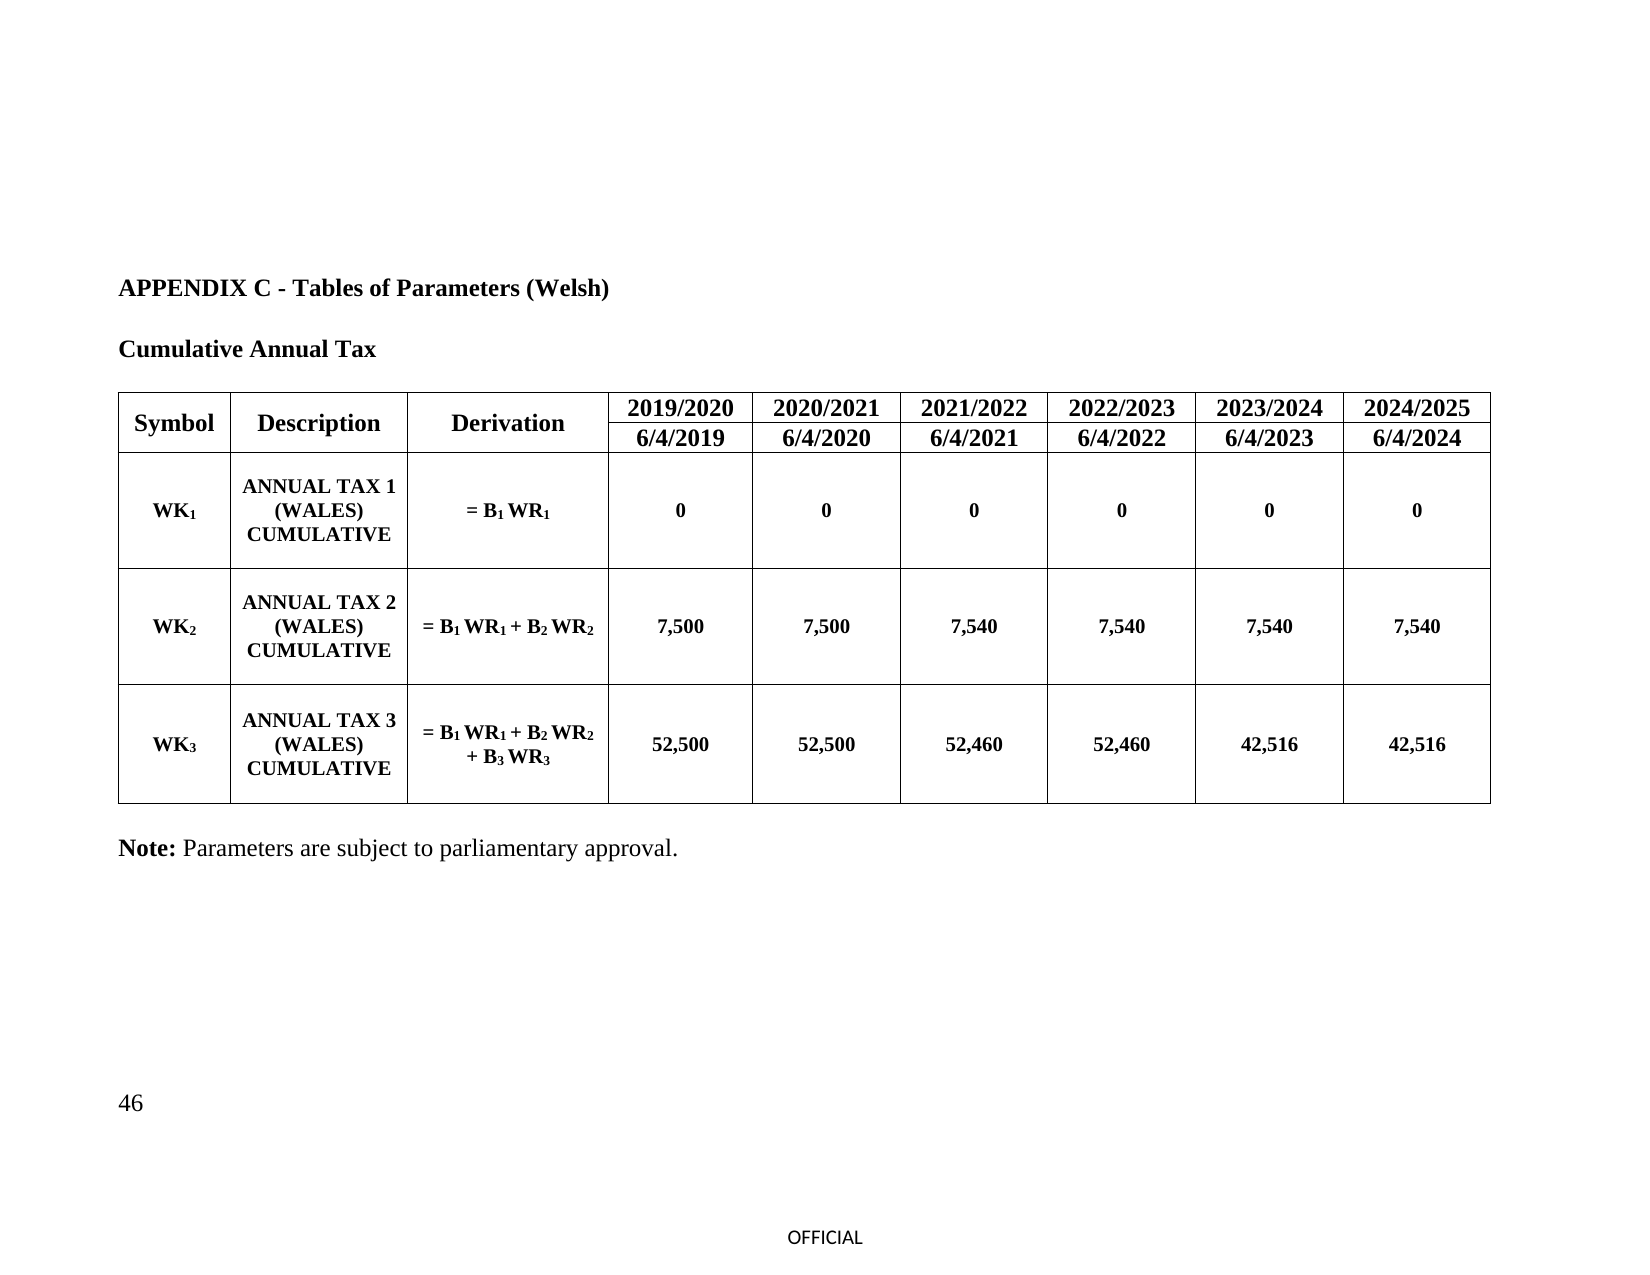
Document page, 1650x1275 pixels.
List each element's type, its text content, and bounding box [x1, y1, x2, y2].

subtitle APPENDIX C - Tables of Parameters (Welsh) [118, 273, 1500, 302]
text Note: Parameters are subject to parliamentary approval. [118, 833, 1500, 861]
table_cell 52,500 [609, 685, 752, 803]
table_cell 0 [1344, 453, 1490, 568]
table_cell 6/4/2023 [1196, 423, 1343, 452]
table_cell 6/4/2021 [901, 423, 1047, 452]
table_cell 7,500 [609, 569, 752, 684]
table_cell ANNUAL TAX 1 (WALES) CUMULATIVE [231, 453, 407, 568]
table_cell WK3 [119, 685, 230, 803]
table_cell 52,460 [1048, 685, 1195, 803]
table_cell 42,516 [1344, 685, 1490, 803]
table_cell 52,460 [901, 685, 1047, 803]
table_cell WK1 [119, 453, 230, 568]
table_cell 6/4/2020 [753, 423, 900, 452]
table_cell 42,516 [1196, 685, 1343, 803]
table_cell 0 [1196, 453, 1343, 568]
table_header 2021/2022 [901, 393, 1047, 422]
table_cell 0 [1048, 453, 1195, 568]
table_header Symbol [119, 393, 230, 452]
table_cell 6/4/2022 [1048, 423, 1195, 452]
table_cell 7,500 [753, 569, 900, 684]
table_cell 7,540 [901, 569, 1047, 684]
subtitle Cumulative Annual Tax [118, 334, 1500, 363]
table_cell 6/4/2019 [609, 423, 752, 452]
table_cell 52,500 [753, 685, 900, 803]
table_cell 7,540 [1344, 569, 1490, 684]
table_cell 7,540 [1196, 569, 1343, 684]
table_cell WK2 [119, 569, 230, 684]
table_cell 6/4/2024 [1344, 423, 1490, 452]
table_cell = B1 WR1 [408, 453, 608, 568]
table_cell ANNUAL TAX 3 (WALES) CUMULATIVE [231, 685, 407, 803]
table_cell = B1 WR1 + B2 WR2 [408, 569, 608, 684]
table_header 2020/2021 [753, 393, 900, 422]
table_cell 7,540 [1048, 569, 1195, 684]
table_cell 0 [609, 453, 752, 568]
table_cell 0 [753, 453, 900, 568]
table_cell 0 [901, 453, 1047, 568]
table_header 2023/2024 [1196, 393, 1343, 422]
table_cell = B1 WR1 + B2 WR2 + B3 WR3 [408, 685, 608, 803]
table_header 2019/2020 [609, 393, 752, 422]
table_cell ANNUAL TAX 2 (WALES) CUMULATIVE [231, 569, 407, 684]
table_header 2022/2023 [1048, 393, 1195, 422]
table_header Derivation [408, 393, 608, 452]
table_header 2024/2025 [1344, 393, 1490, 422]
table_header Description [231, 393, 407, 452]
